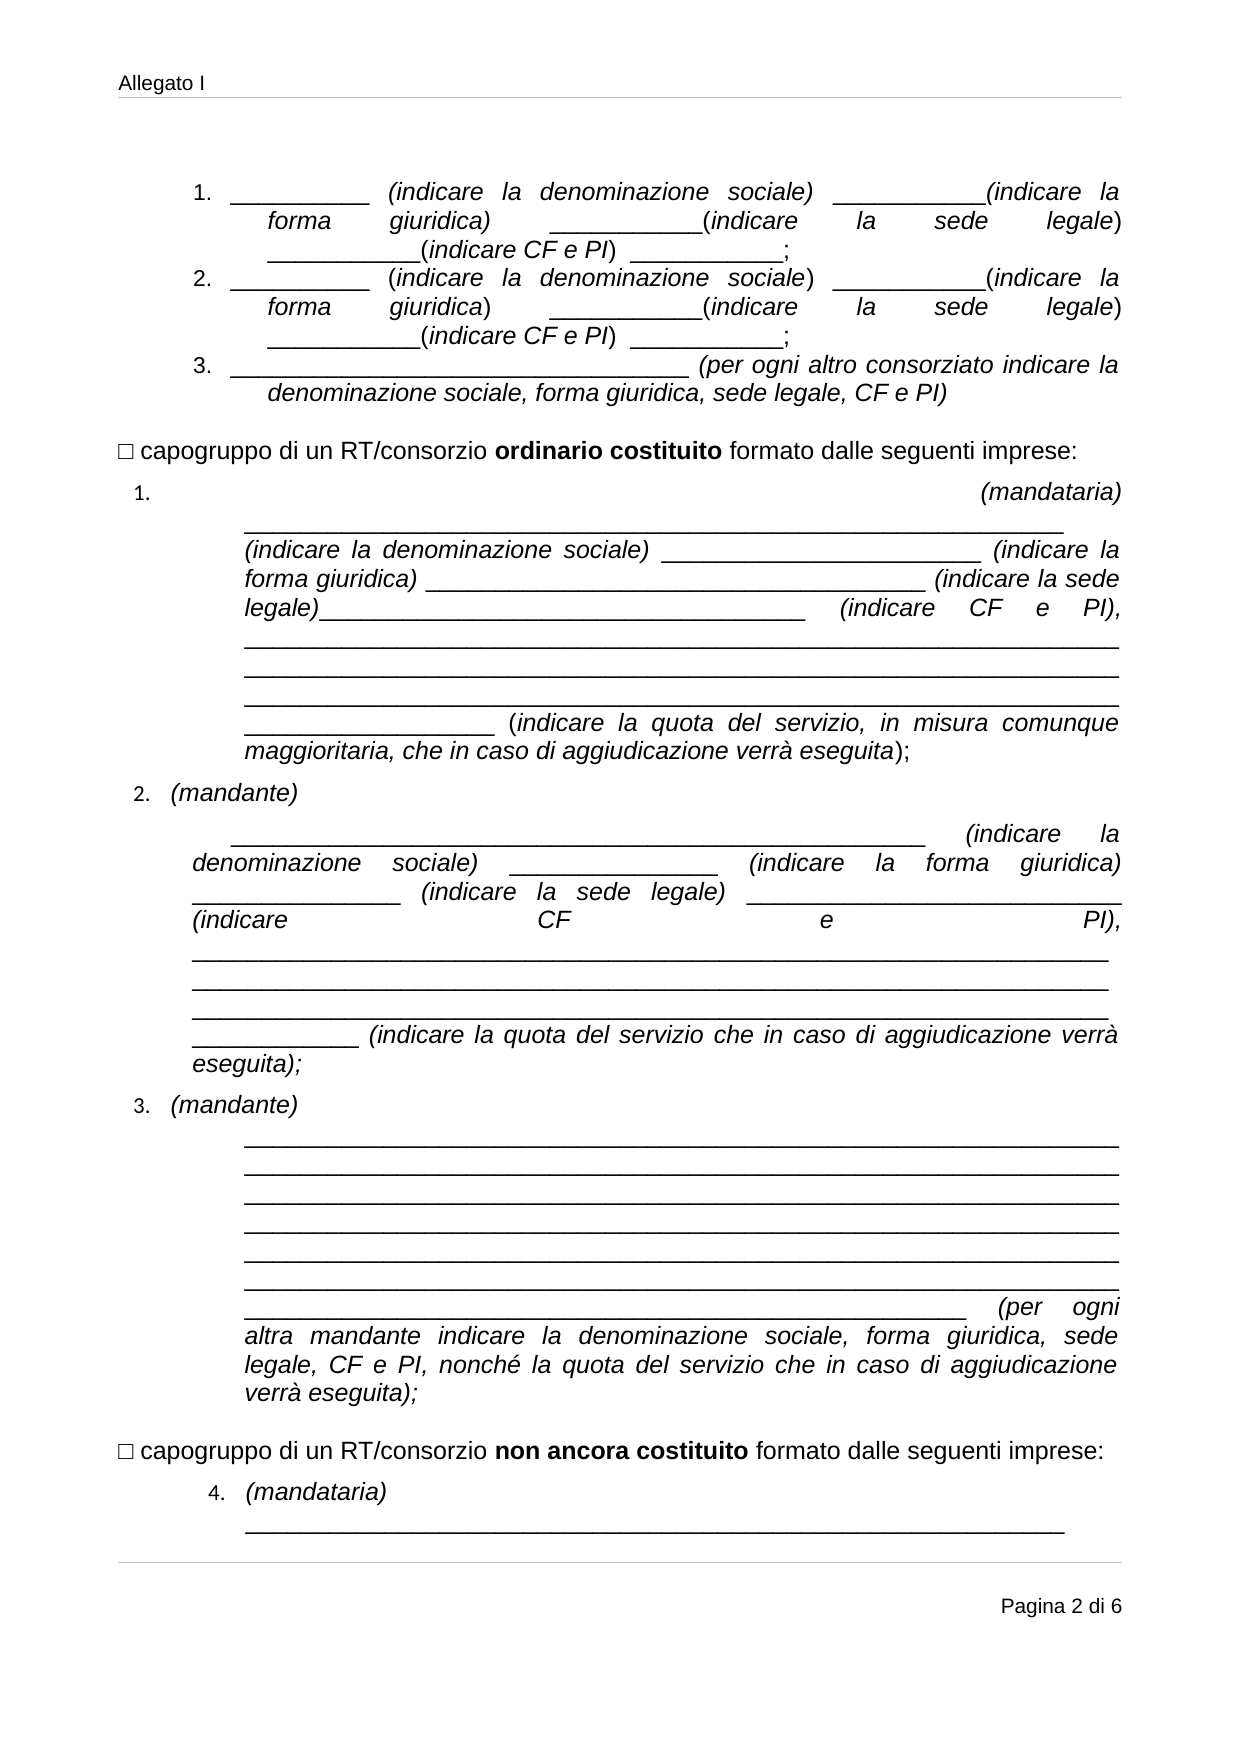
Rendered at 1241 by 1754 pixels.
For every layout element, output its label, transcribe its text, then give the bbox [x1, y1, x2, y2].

text __________________________________________________ (indicare la denominazione sociale) _______________ (indicare la forma giuridica) _______________ (indicare la sede legale) ___________________________ (indicare CF e PI), __________________________________________________________________________________________________________________________________________________________________________________________________________________ (indicare la quota del servizio che in caso di aggiudicazione verrà eseguita); [192, 819, 1122, 1078]
list _________________________________ (per ogni altro consorziato indicare la denominazione sociale, forma giuridica, sede legale, CF e PI) [193, 350, 1122, 407]
list (mandante) [133, 778, 1122, 807]
list (mandataria) ___________________________________________________________ [208, 1477, 1122, 1535]
list (mandataria) ___________________________________________________________ (indicare la denominazione sociale) _______________________ (indicare la forma giuridica) ____________________________________ (indicare la sede legale)___________________________________ (indicare CF e PI), _______________________________________________________________________________________________________________________________________________________________________________________________________________ (indicare la quota del servizio, in misura comunque maggioritaria, che in caso di aggiudicazione verrà eseguita); [133, 477, 1122, 765]
text □ capogruppo di un RT/consorzio non ancora costituito formato dalle seguenti imprese: [118, 1436, 1122, 1465]
list __________ (indicare la denominazione sociale) ___________(indicare la forma giuridica) ___________(indicare la sede legale) ___________(indicare CF e PI) ___________; [193, 263, 1122, 350]
list (mandante) ______________________________________________________________________________________________________________________________________________________________________________________________________________________________________________________________________________________________________________________________________________________________________________________________________________________________________________ (per ogni altra mandante indicare la denominazione sociale, forma giuridica, sede legale, CF e PI, nonché la quota del servizio che in caso di aggiudicazione verrà eseguita); [133, 1091, 1122, 1407]
text □ capogruppo di un RT/consorzio ordinario costituito formato dalle seguenti imprese: [118, 436, 1122, 465]
list __________ (indicare la denominazione sociale) ___________(indicare la forma giuridica) ___________(indicare la sede legale) ___________(indicare CF e PI) ___________; [193, 177, 1122, 263]
